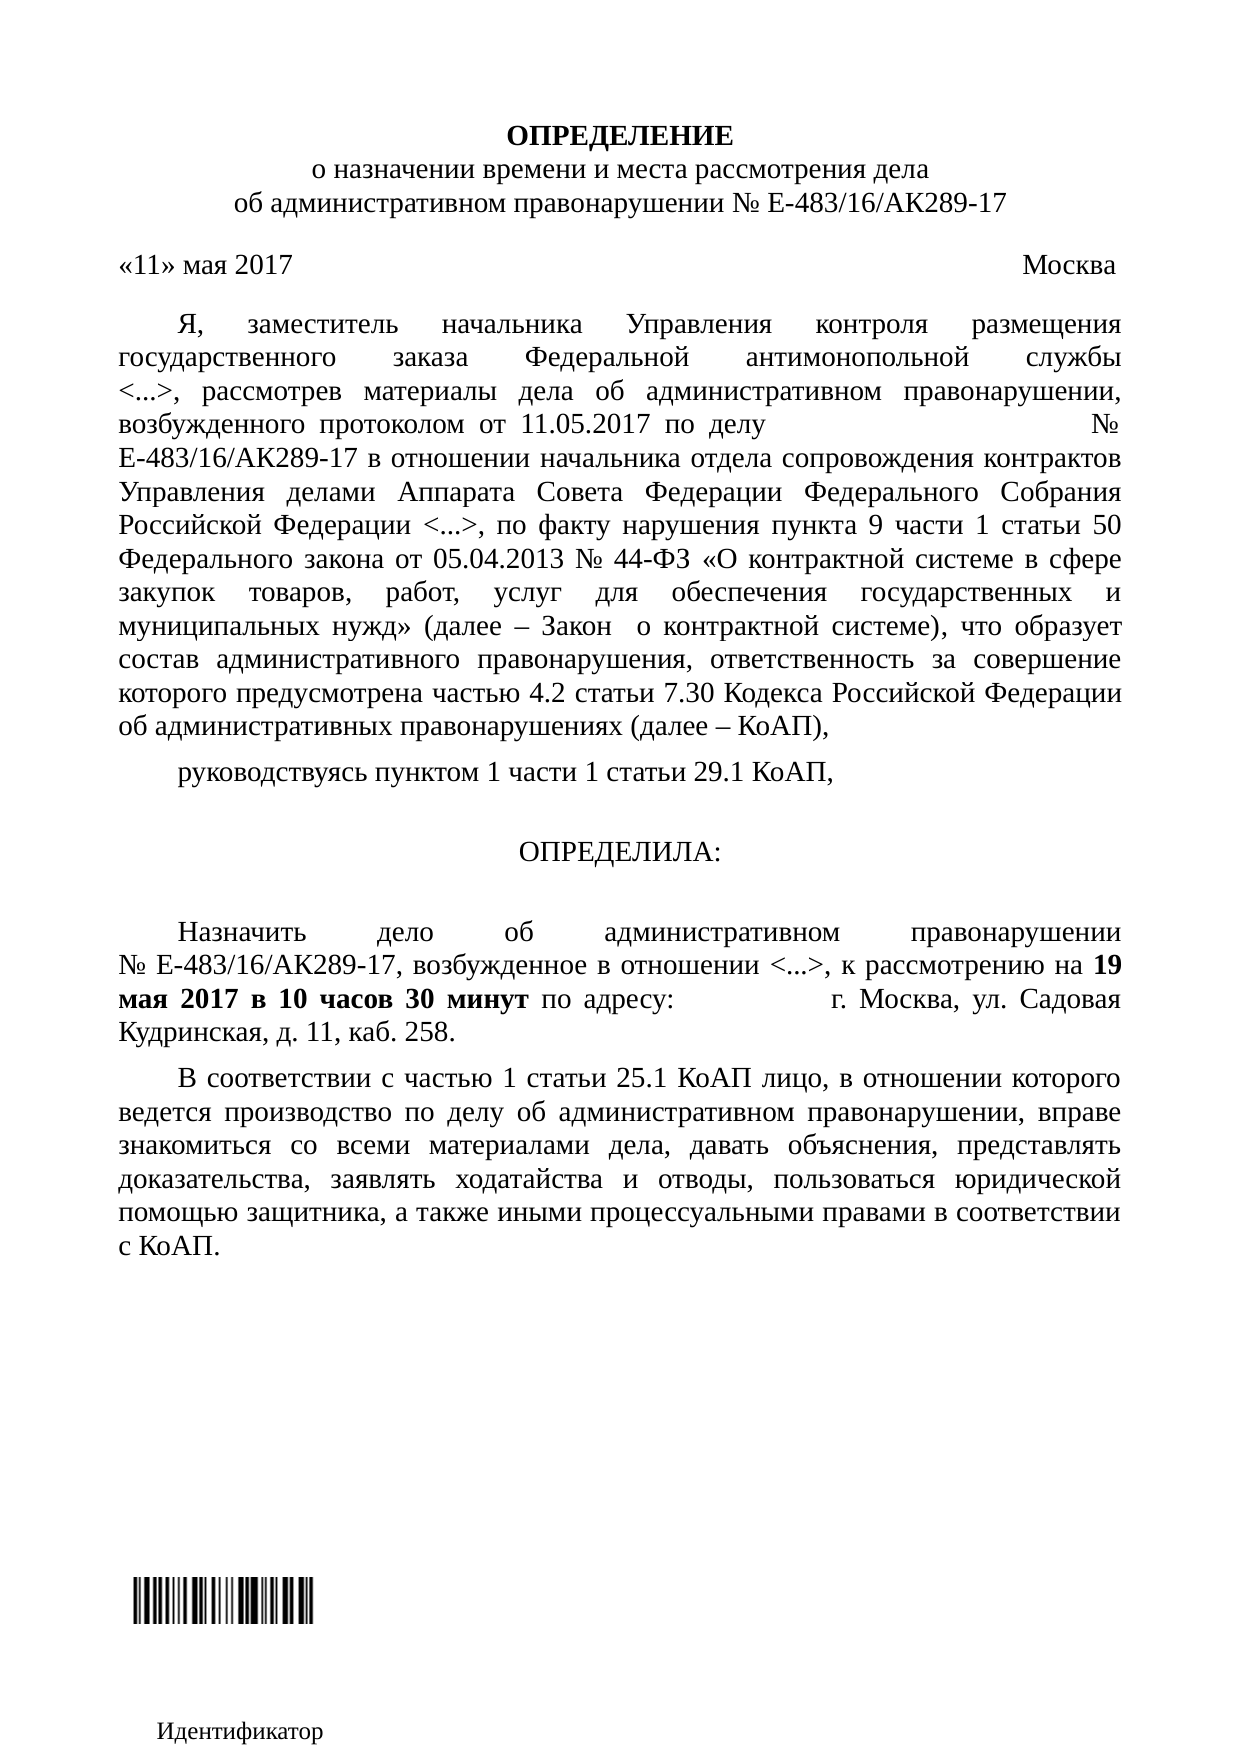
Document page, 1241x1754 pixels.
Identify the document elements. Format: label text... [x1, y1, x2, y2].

text об административном правонарушении № Е-483/16/АК289-17 [118, 185, 1122, 219]
text о назначении времени и места рассмотрения дела [118, 152, 1122, 185]
text «11» мая 2017 Москва [118, 247, 1122, 281]
text Назначить дело об административном правонарушении № Е-483/16/АК289-17, возбужденное в отношении <...>, к рассмотрению на 19 мая 2017 в 10 часов 30 минут по адресу: г. Москва, ул. Садовая Кудринская, д. 11, каб. 258. [118, 914, 1122, 1048]
text Я, заместитель начальника Управления контроля размещения государственного заказа Федеральной антимонопольной службы <...>, рассмотрев материалы дела об административном правонарушении, возбужденного протоколом от 11.05.2017 по делу № Е-483/16/АК289-17 в отношении начальника отдела сопровождения контрактов Управления делами Аппарата Совета Федерации Федерального Собрания Российской Федерации <...>, по факту нарушения пункта 9 части 1 статьи 50 Федерального закона от 05.04.2013 № 44-ФЗ «О контрактной системе в сфере закупок товаров, работ, услуг для обеспечения государственных и муниципальных нужд» (далее – Закон о контрактной системе), что образует состав административного правонарушения, ответственность за совершение которого предусмотрена частью 4.2 статьи 7.30 Кодекса Российской Федерации об административных правонарушениях (далее – КоАП), [118, 306, 1122, 742]
subtitle ОПРЕДЕЛЕНИЕ [118, 118, 1122, 152]
text руководствуясь пунктом 1 части 1 статьи 29.1 КоАП, [118, 754, 1122, 788]
text В соответствии с частью 1 статьи 25.1 КоАП лицо, в отношении которого ведется производство по делу об административном правонарушении, вправе знакомиться со всеми материалами дела, давать объяснения, представлять доказательства, заявлять ходатайства и отводы, пользоваться юридической помощью защитника, а также иными процессуальными правами в соответствии с КоАП. [118, 1060, 1122, 1262]
picture [118, 1577, 331, 1624]
text ОПРЕДЕЛИЛА: [118, 834, 1122, 868]
